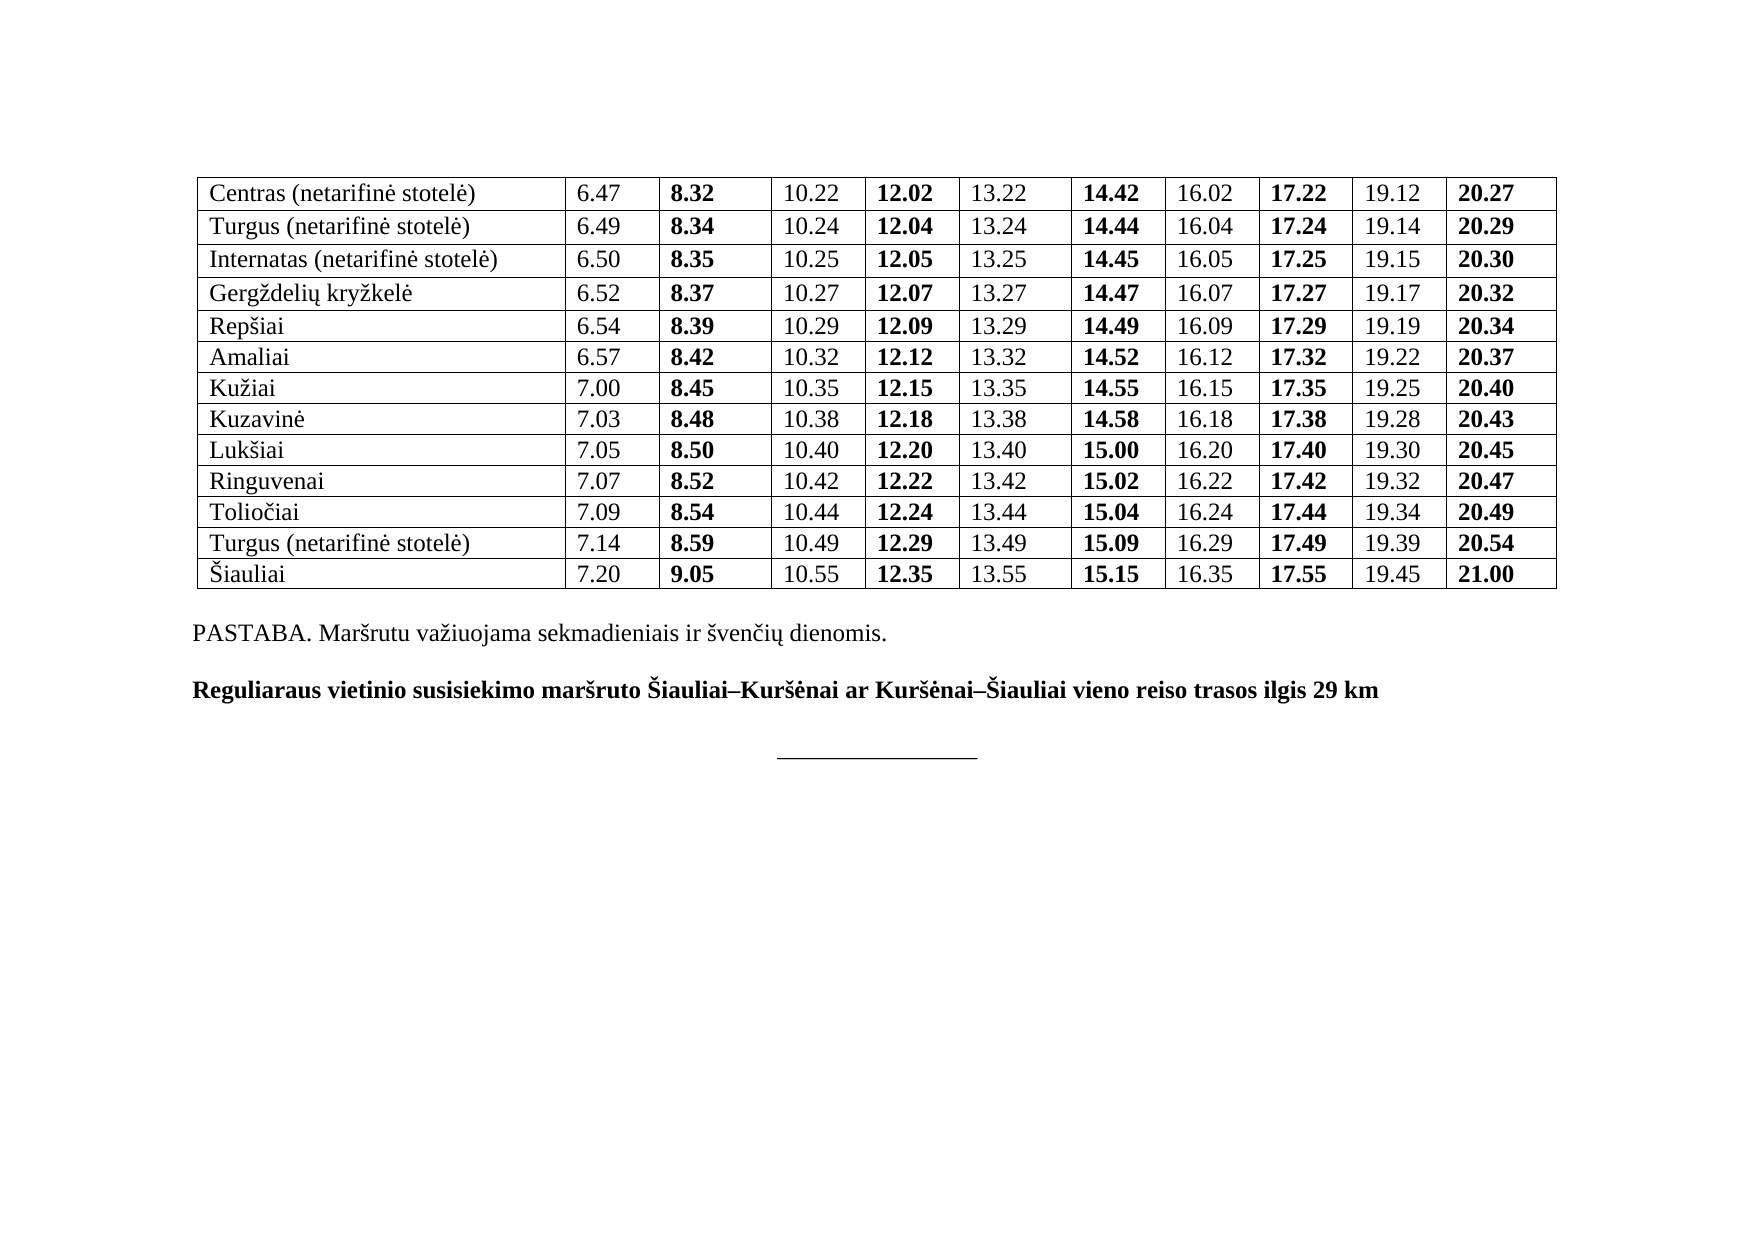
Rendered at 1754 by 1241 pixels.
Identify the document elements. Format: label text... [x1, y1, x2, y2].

table_cell 19.14 [1353, 211, 1446, 243]
table_cell 17.35 [1260, 373, 1352, 403]
table_cell 12.18 [866, 404, 959, 434]
table_cell 17.55 [1260, 559, 1352, 588]
table_cell 16.07 [1166, 278, 1259, 310]
table_cell 9.05 [660, 559, 771, 588]
table_cell Kužiai [198, 373, 565, 403]
table_cell 19.17 [1353, 278, 1446, 310]
table_cell 16.35 [1166, 559, 1259, 588]
table_cell 13.35 [960, 373, 1071, 403]
table_cell 20.27 [1447, 178, 1556, 210]
table_cell 14.58 [1072, 404, 1165, 434]
table_cell 19.30 [1353, 435, 1446, 465]
table_cell 13.38 [960, 404, 1071, 434]
table_cell Gergždelių kryžkelė [198, 278, 565, 310]
table_cell Amaliai [198, 342, 565, 372]
table_cell 13.29 [960, 311, 1071, 341]
table_cell 19.15 [1353, 245, 1446, 277]
table_cell 17.44 [1260, 497, 1352, 527]
table_cell 6.49 [566, 211, 659, 243]
table_cell 17.24 [1260, 211, 1352, 243]
table_cell 6.47 [566, 178, 659, 210]
table_cell 16.29 [1166, 528, 1259, 558]
table_cell 13.40 [960, 435, 1071, 465]
table_cell 20.43 [1447, 404, 1556, 434]
table_cell 20.37 [1447, 342, 1556, 372]
table_cell 12.04 [866, 211, 959, 243]
table_cell Internatas (netarifinė stotelė) [198, 245, 565, 277]
table_cell 16.22 [1166, 466, 1259, 496]
table_cell 8.52 [660, 466, 771, 496]
table_cell 13.55 [960, 559, 1071, 588]
table_cell 19.12 [1353, 178, 1446, 210]
table_cell 16.12 [1166, 342, 1259, 372]
table_cell 8.59 [660, 528, 771, 558]
table_cell 8.34 [660, 211, 771, 243]
table_cell 19.25 [1353, 373, 1446, 403]
table_cell 12.15 [866, 373, 959, 403]
table_cell 19.39 [1353, 528, 1446, 558]
table_cell 14.45 [1072, 245, 1165, 277]
table_cell 16.09 [1166, 311, 1259, 341]
text PASTABA. Maršrutu važiuojama sekmadieniais ir švenčių dienomis. [118, 618, 1636, 646]
table_cell 6.57 [566, 342, 659, 372]
table_cell 16.02 [1166, 178, 1259, 210]
table_cell 19.22 [1353, 342, 1446, 372]
table_cell 14.42 [1072, 178, 1165, 210]
table_cell 13.42 [960, 466, 1071, 496]
table_cell 12.12 [866, 342, 959, 372]
table_cell 19.28 [1353, 404, 1446, 434]
table_cell 15.02 [1072, 466, 1165, 496]
table_cell 7.20 [566, 559, 659, 588]
table_cell 16.18 [1166, 404, 1259, 434]
table_cell 19.32 [1353, 466, 1446, 496]
table_cell 8.50 [660, 435, 771, 465]
table_cell 8.45 [660, 373, 771, 403]
table_cell 8.42 [660, 342, 771, 372]
table_cell 10.38 [772, 404, 865, 434]
table_cell 6.54 [566, 311, 659, 341]
table_cell 13.32 [960, 342, 1071, 372]
table_cell 12.09 [866, 311, 959, 341]
table_cell Centras (netarifinė stotelė) [198, 178, 565, 210]
table_cell 12.05 [866, 245, 959, 277]
table_cell 10.44 [772, 497, 865, 527]
table_cell Kuzavinė [198, 404, 565, 434]
table_cell 20.34 [1447, 311, 1556, 341]
table_cell 10.35 [772, 373, 865, 403]
table_cell 8.35 [660, 245, 771, 277]
table_cell 17.27 [1260, 278, 1352, 310]
table_cell 16.15 [1166, 373, 1259, 403]
table_cell 17.22 [1260, 178, 1352, 210]
table_cell 15.15 [1072, 559, 1165, 588]
table_cell 13.22 [960, 178, 1071, 210]
text Reguliaraus vietinio susisiekimo maršruto Šiauliai–Kuršėnai ar Kuršėnai–Šiauliai vieno reiso trasos ilgis 29 km [118, 675, 1636, 704]
table_cell 10.22 [772, 178, 865, 210]
table_cell 17.32 [1260, 342, 1352, 372]
table_cell 10.24 [772, 211, 865, 243]
table_cell 17.25 [1260, 245, 1352, 277]
table_cell 16.04 [1166, 211, 1259, 243]
table_cell 7.03 [566, 404, 659, 434]
table_cell 19.34 [1353, 497, 1446, 527]
table_cell 14.52 [1072, 342, 1165, 372]
table_cell 8.37 [660, 278, 771, 310]
table_cell 12.20 [866, 435, 959, 465]
table_cell 7.09 [566, 497, 659, 527]
table_cell 13.24 [960, 211, 1071, 243]
table_cell 13.49 [960, 528, 1071, 558]
table_cell Toliočiai [198, 497, 565, 527]
table_cell 8.54 [660, 497, 771, 527]
table_cell 21.00 [1447, 559, 1556, 588]
table_cell 14.44 [1072, 211, 1165, 243]
table_cell 15.00 [1072, 435, 1165, 465]
table_cell 14.47 [1072, 278, 1165, 310]
table_cell 13.25 [960, 245, 1071, 277]
table_cell 20.32 [1447, 278, 1556, 310]
table_cell 12.02 [866, 178, 959, 210]
table_cell 16.20 [1166, 435, 1259, 465]
table_cell 16.05 [1166, 245, 1259, 277]
table_cell 19.45 [1353, 559, 1446, 588]
table_cell 7.00 [566, 373, 659, 403]
table_cell 12.29 [866, 528, 959, 558]
table_cell 7.14 [566, 528, 659, 558]
table_cell 17.40 [1260, 435, 1352, 465]
table_cell 19.19 [1353, 311, 1446, 341]
table_cell 6.50 [566, 245, 659, 277]
table_cell Turgus (netarifinė stotelė) [198, 211, 565, 243]
table_cell 8.32 [660, 178, 771, 210]
table_cell 7.05 [566, 435, 659, 465]
table_cell 20.54 [1447, 528, 1556, 558]
table_cell 10.25 [772, 245, 865, 277]
table_cell 17.29 [1260, 311, 1352, 341]
table_cell 17.42 [1260, 466, 1352, 496]
table_cell 20.30 [1447, 245, 1556, 277]
table_cell 8.48 [660, 404, 771, 434]
table_cell 10.40 [772, 435, 865, 465]
table_cell 10.32 [772, 342, 865, 372]
table_cell Ringuvenai [198, 466, 565, 496]
table_cell Lukšiai [198, 435, 565, 465]
table_cell 12.07 [866, 278, 959, 310]
table_cell 12.35 [866, 559, 959, 588]
table_cell 13.44 [960, 497, 1071, 527]
table_cell 12.24 [866, 497, 959, 527]
table_cell 14.49 [1072, 311, 1165, 341]
table_cell 6.52 [566, 278, 659, 310]
table_cell 20.45 [1447, 435, 1556, 465]
table_cell 14.55 [1072, 373, 1165, 403]
table_cell 16.24 [1166, 497, 1259, 527]
table_cell 7.07 [566, 466, 659, 496]
table_cell 10.55 [772, 559, 865, 588]
table_cell Repšiai [198, 311, 565, 341]
table_cell 10.27 [772, 278, 865, 310]
table_cell 20.40 [1447, 373, 1556, 403]
table_cell 15.04 [1072, 497, 1165, 527]
table_cell 20.49 [1447, 497, 1556, 527]
table_cell Šiauliai [198, 559, 565, 588]
table_cell 12.22 [866, 466, 959, 496]
table_cell 20.29 [1447, 211, 1556, 243]
table_cell 20.47 [1447, 466, 1556, 496]
table_cell 8.39 [660, 311, 771, 341]
text ________________ [118, 733, 1636, 761]
table_cell 15.09 [1072, 528, 1165, 558]
table_cell 17.38 [1260, 404, 1352, 434]
table_cell 10.42 [772, 466, 865, 496]
table_cell 17.49 [1260, 528, 1352, 558]
table_cell 10.29 [772, 311, 865, 341]
table_cell 10.49 [772, 528, 865, 558]
table_cell Turgus (netarifinė stotelė) [198, 528, 565, 558]
table_cell 13.27 [960, 278, 1071, 310]
